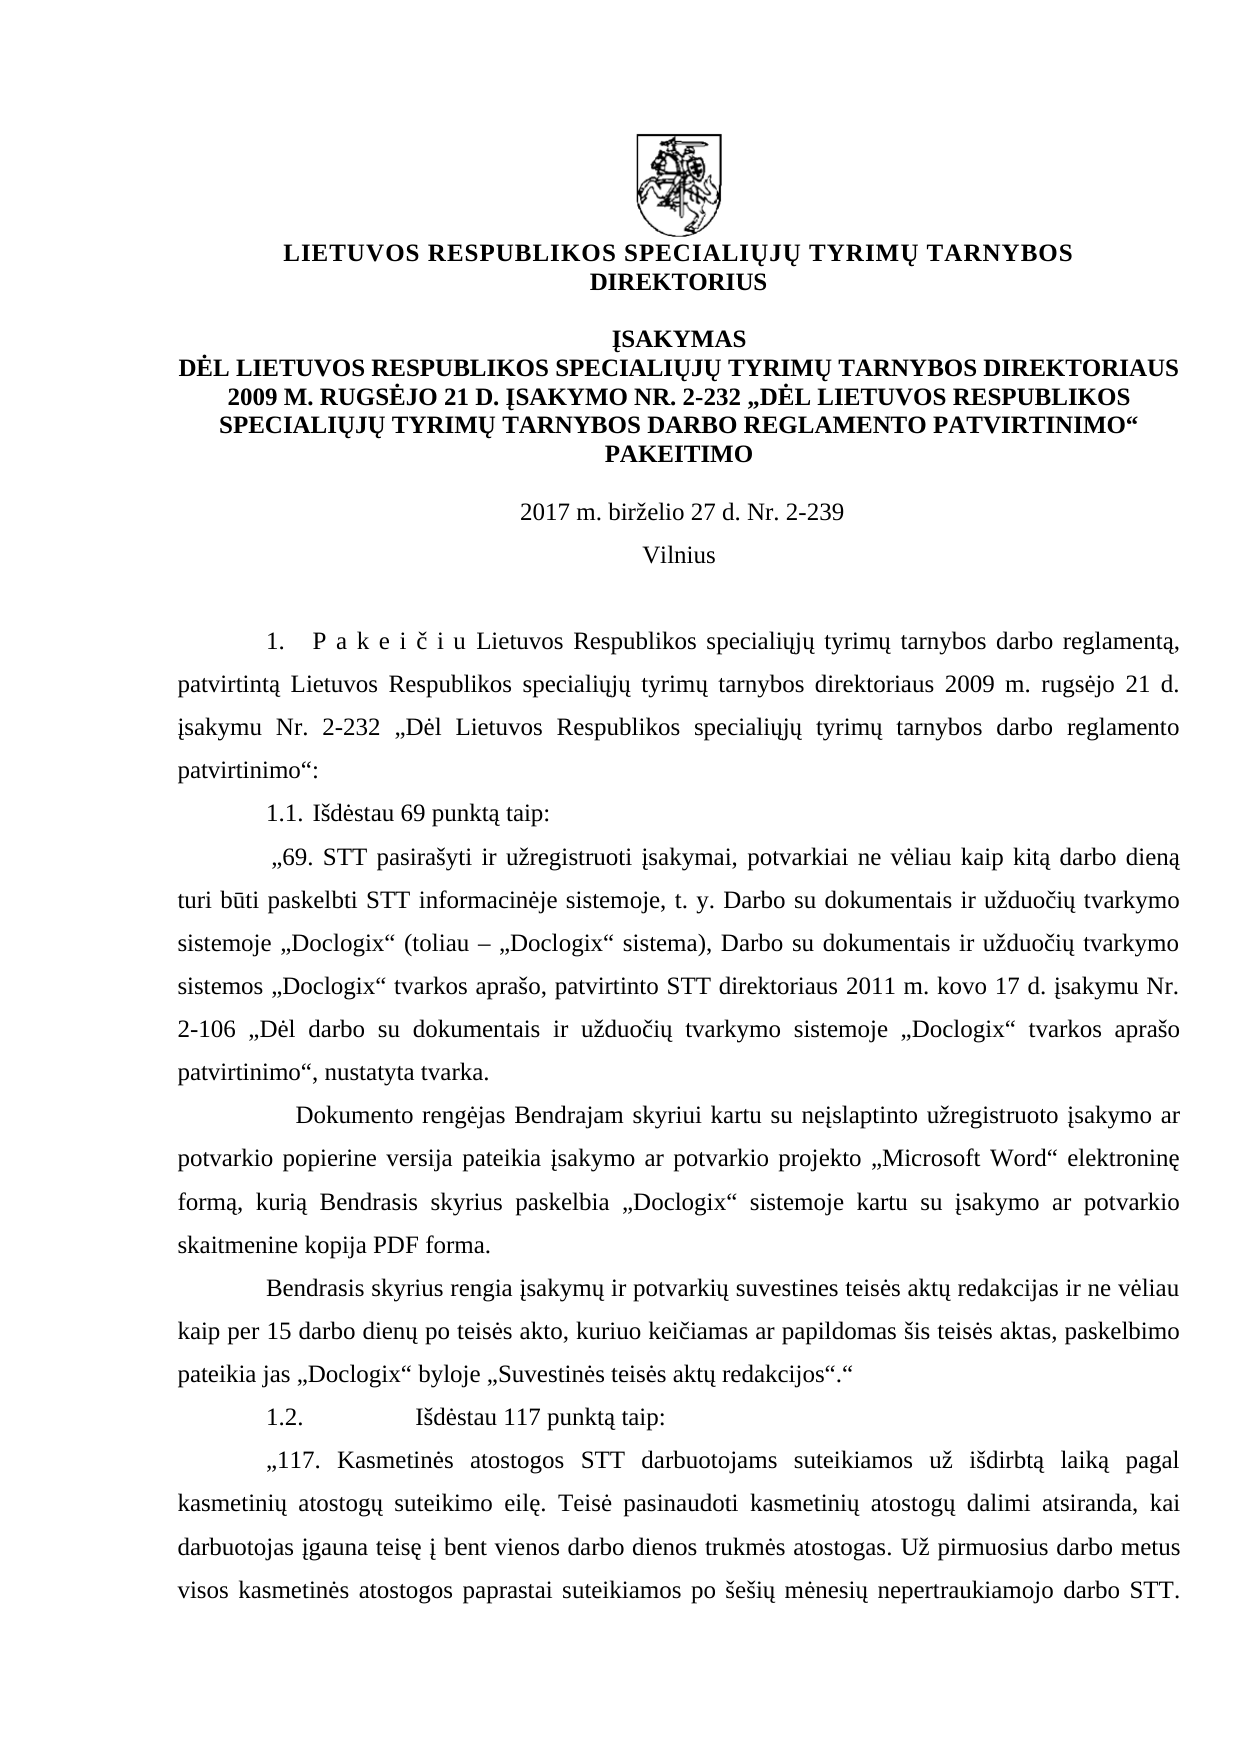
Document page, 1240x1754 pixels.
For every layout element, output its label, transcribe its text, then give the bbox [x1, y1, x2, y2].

text „69. STT pasirašyti ir užregistruoti įsakymai, potvarkiai ne vėliau kaip kitą darbo dieną turi būti paskelbti STT informacinėje sistemoje, t. y. Darbo su dokumentais ir užduočių tvarkymo sistemoje „Doclogix“ (toliau – „Doclogix“ sistema), Darbo su dokumentais ir užduočių tvarkymo sistemos „Doclogix“ tvarkos aprašo, patvirtinto STT direktoriaus 2011 m. kovo 17 d. įsakymu Nr. 2-106 „Dėl darbo su dokumentais ir užduočių tvarkymo sistemoje „Doclogix“ tvarkos aprašo patvirtinimo“, nustatyta tvarka. [177, 842, 1181, 1086]
text ĮSAKYMAS [177, 324, 1181, 353]
text „117. Kasmetinės atostogos STT darbuotojams suteikiamos už išdirbtą laiką pagal kasmetinių atostogų suteikimo eilę. Teisė pasinaudoti kasmetinių atostogų dalimi atsiranda, kai darbuotojas įgauna teisę į bent vienos darbo dienos trukmės atostogas. Už pirmuosius darbo metus visos kasmetinės atostogos paprastai suteikiamos po šešių mėnesių nepertraukiamojo darbo STT. [177, 1445, 1181, 1603]
text Dokumento rengėjas Bendrajam skyriui kartu su neįslaptinto užregistruoto įsakymo ar potvarkio popierine versija pateikia įsakymo ar potvarkio projekto „Microsoft Word“ elektroninę formą, kurią Bendrasis skyrius paskelbia „Doclogix“ sistemoje kartu su įsakymo ar potvarkio skaitmenine kopija PDF forma. [177, 1100, 1181, 1258]
text 1.2. Išdėstau 117 punktą taip: [266, 1402, 1181, 1431]
text DĖL LIETUVOS RESPUBLIKOS SPECIALIŲJŲ TYRIMŲ TARNYBOS DIREKTORIAUS 2009 M. RUGSĖJO 21 D. ĮSAKYMO NR. 2-232 „DĖL LIETUVOS RESPUBLIKOS SPECIALIŲJŲ TYRIMŲ TARNYBOS DARBO REGLAMENTO PATVIRTINIMO“ PAKEITIMO [177, 353, 1181, 468]
text LIETUVOS RESPUBLIKOS SPECIALIŲJŲ TYRIMŲ TARNYBOS [177, 238, 1179, 267]
text 1. P a k e i č i u Lietuvos Respublikos specialiųjų tyrimų tarnybos darbo reglamentą, patvirtintą Lietuvos Respublikos specialiųjų tyrimų tarnybos direktoriaus 2009 m. rugsėjo 21 d. įsakymu Nr. 2-232 „Dėl Lietuvos Respublikos specialiųjų tyrimų tarnybos darbo reglamento patvirtinimo“: [177, 626, 1181, 784]
text 1.1. Išdėstau 69 punktą taip: [177, 798, 1181, 827]
text DIREKTORIUS [177, 267, 1179, 295]
text 2017 m. birželio 27 d. Nr. 2-239 [177, 497, 1181, 525]
text Bendrasis skyrius rengia įsakymų ir potvarkių suvestines teisės aktų redakcijas ir ne vėliau kaip per 15 darbo dienų po teisės akto, kuriuo keičiamas ar papildomas šis teisės aktas, paskelbimo pateikia jas „Doclogix“ byloje „Suvestinės teisės aktų redakcijos“.“ [177, 1273, 1181, 1388]
text Vilnius [177, 540, 1181, 568]
